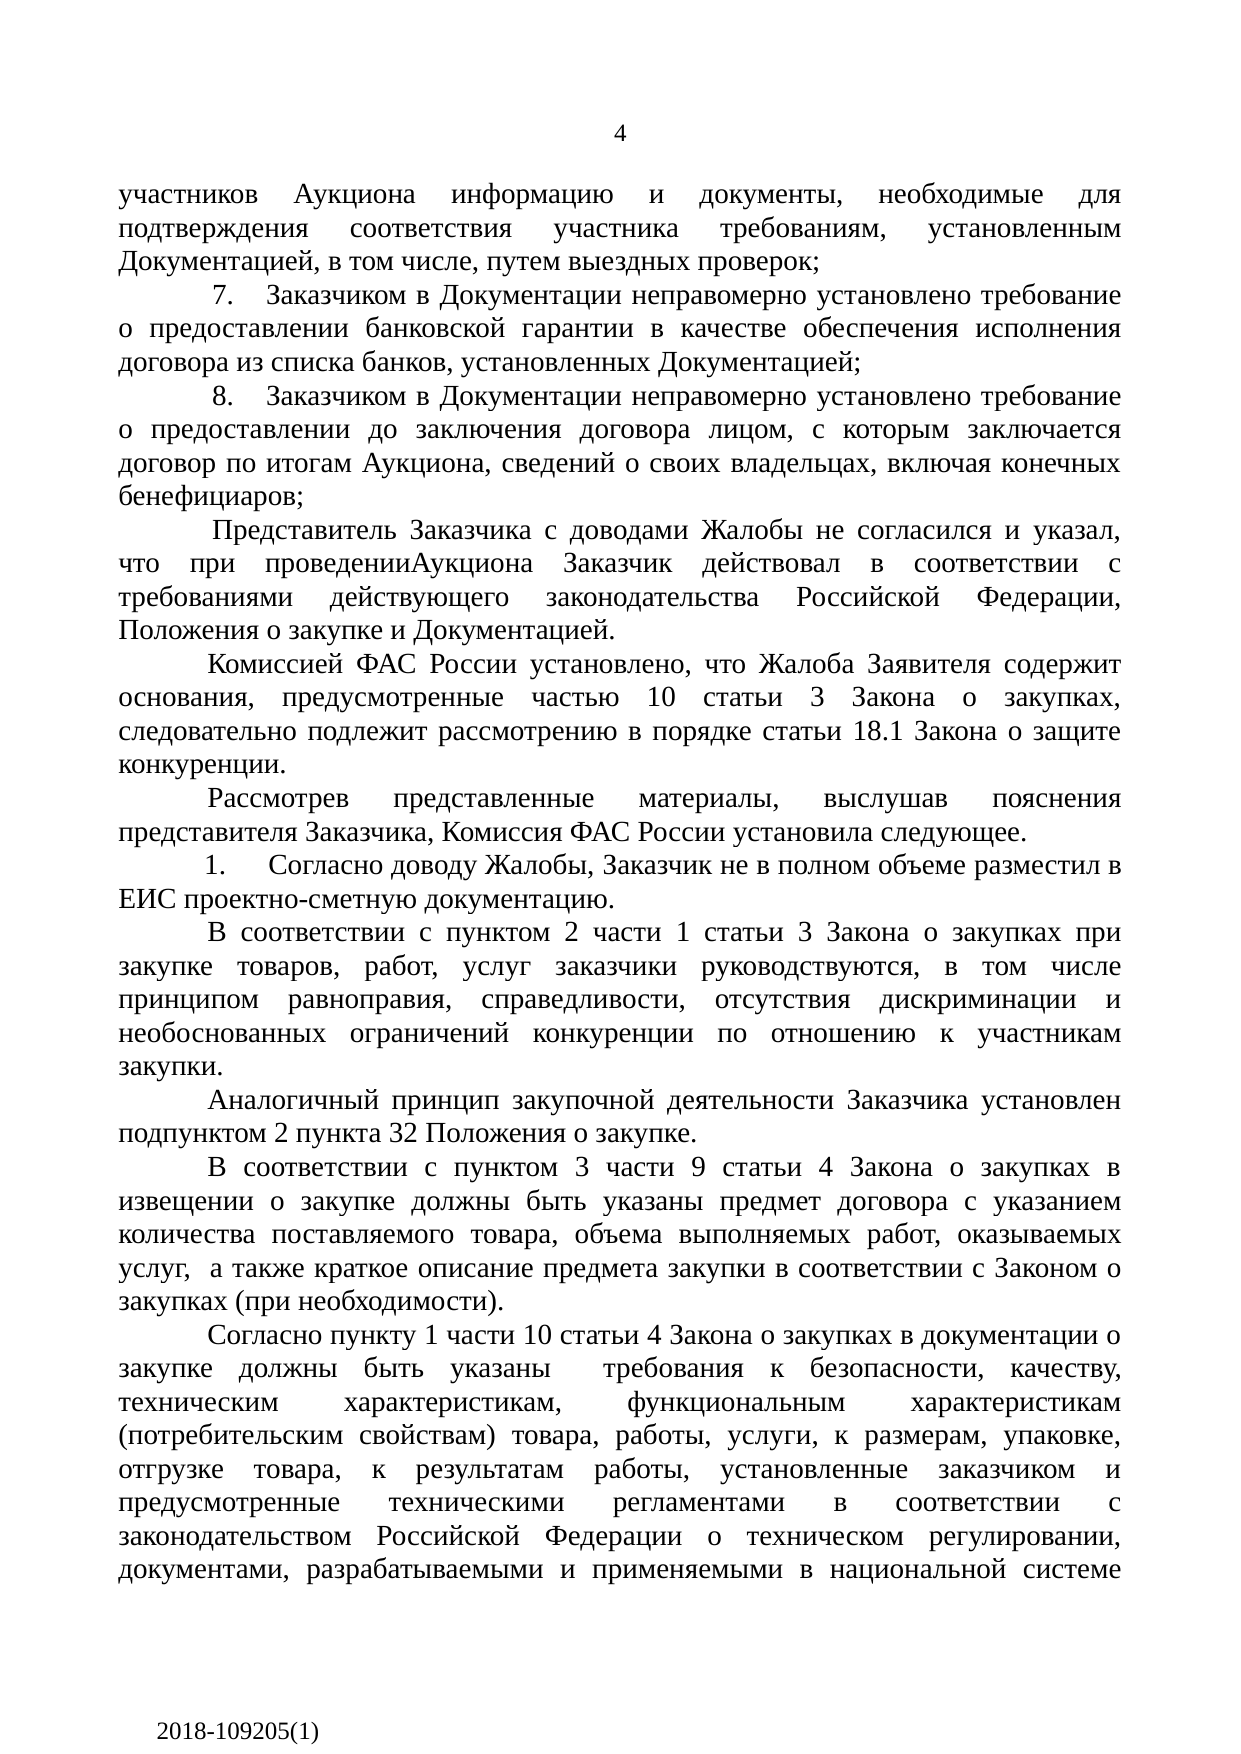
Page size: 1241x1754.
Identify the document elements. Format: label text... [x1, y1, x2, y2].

list Заказчиком в Документации неправомерно установлено требование о предоставлении до заключения договора лицом, с которым заключается договор по итогам Аукциона, сведений о своих владельцах, включая конечных бенефициаров; [118, 378, 1122, 512]
text Согласно пункту 1 части 10 статьи 4 Закона о закупках в документации о закупке должны быть указаны требования к безопасности, качеству, техническим характеристикам, функциональным характеристикам (потребительским свойствам) товара, работы, услуги, к размерам, упаковке, отгрузке товара, к результатам работы, установленные заказчиком и предусмотренные техническими регламентами в соответствии с законодательством Российской Федерации о техническом регулировании, документами, разрабатываемыми и применяемыми в национальной системе [118, 1317, 1122, 1585]
text В соответствии с пунктом 3 части 9 статьи 4 Закона о закупках в извещении о закупке должны быть указаны предмет договора с указанием количества поставляемого товара, объема выполняемых работ, оказываемых услуг, а также краткое описание предмета закупки в соответствии с Законом о закупках (при необходимости). [118, 1149, 1122, 1317]
text В соответствии с пунктом 2 части 1 статьи 3 Закона о закупках при закупке товаров, работ, услуг заказчики руководствуются, в том числе принципом равноправия, справедливости, отсутствия дискриминации и необоснованных ограничений конкуренции по отношению к участникам закупки. [118, 914, 1122, 1082]
text Рассмотрев представленные материалы, выслушав пояснения представителя Заказчика, Комиссия ФАС России установила следующее. [118, 780, 1122, 847]
text Комиссией ФАС России установлено, что Жалоба Заявителя содержит основания, предусмотренные частью 10 статьи 3 Закона о закупках, следовательно подлежит рассмотрению в порядке статьи 18.1 Закона о защите конкуренции. [118, 646, 1122, 780]
text Аналогичный принцип закупочной деятельности Заказчика установлен подпунктом 2 пункта 32 Положения о закупке. [118, 1082, 1122, 1149]
list Согласно доводу Жалобы, Заказчик не в полном объеме разместил в ЕИС проектно-сметную документацию. [118, 847, 1122, 914]
text Представитель Заказчика с доводами Жалобы не согласился и указал, что при проведенииАукциона Заказчик действовал в соответствии с требованиями действующего законодательства Российской Федерации, Положения о закупке и Документацией. [118, 512, 1122, 646]
list Заказчиком в Документации неправомерно установлено требование о предоставлении банковской гарантии в качестве обеспечения исполнения договора из списка банков, установленных Документацией; [118, 277, 1122, 378]
list участников Аукциона информацию и документы, необходимые для подтверждения соответствия участника требованиям, установленным Документацией, в том числе, путем выездных проверок; [118, 176, 1122, 277]
